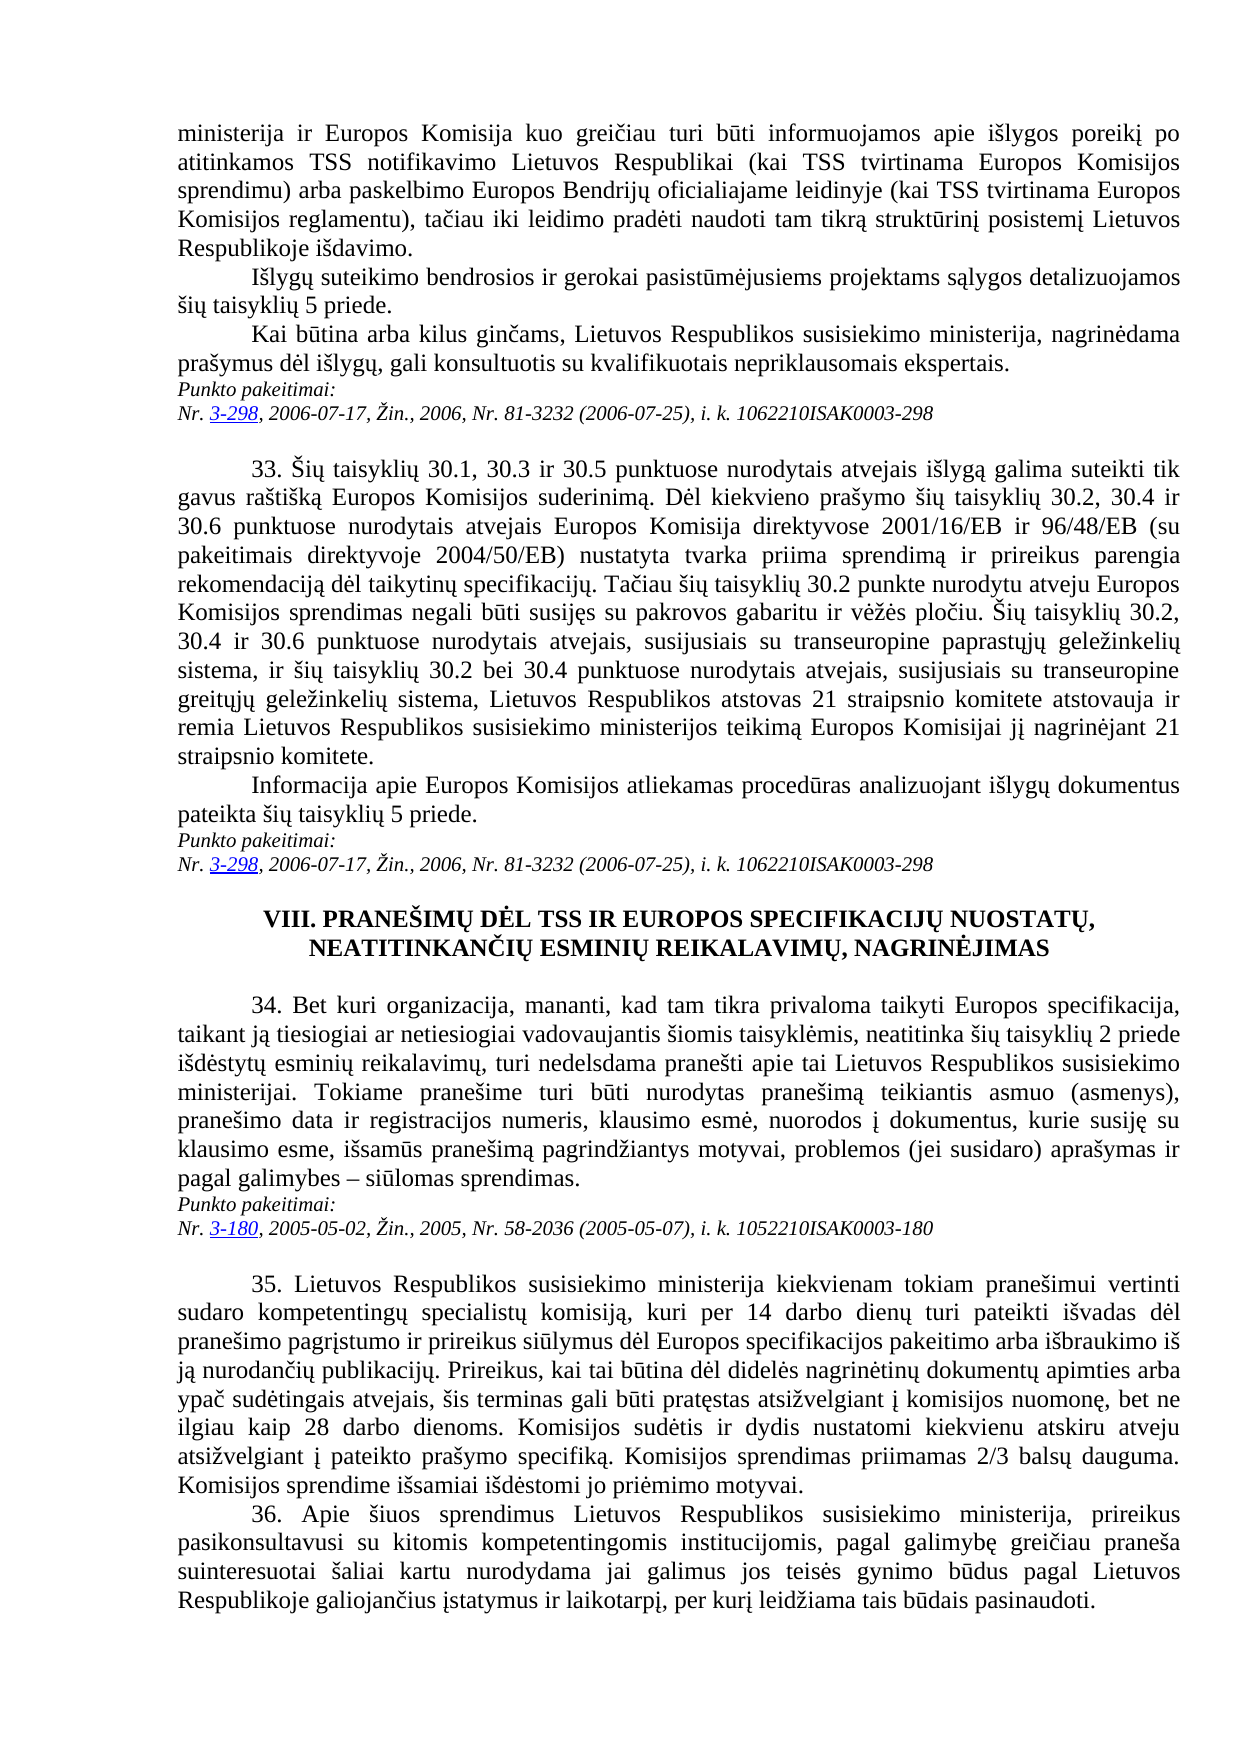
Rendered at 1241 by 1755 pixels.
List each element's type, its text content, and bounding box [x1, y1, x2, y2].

text Nr. 3-298, 2006-07-17, Žin., 2006, Nr. 81-3232 (2006-07-25), i. k. 1062210ISAK0003-298 [177, 852, 1181, 876]
text Nr. 3-298, 2006-07-17, Žin., 2006, Nr. 81-3232 (2006-07-25), i. k. 1062210ISAK0003-298 [177, 401, 1181, 425]
text Punkto pakeitimai: [177, 827, 1181, 852]
text 34. Bet kuri organizacija, mananti, kad tam tikra privaloma taikyti Europos specifikacija, taikant ją tiesiogiai ar netiesiogiai vadovaujantis šiomis taisyklėmis, neatitinka šių taisyklių 2 priede išdėstytų esminių reikalavimų, turi nedelsdama pranešti apie tai Lietuvos Respublikos susisiekimo ministerijai. Tokiame pranešime turi būti nurodytas pranešimą teikiantis asmuo (asmenys), pranešimo data ir registracijos numeris, klausimo esmė, nuorodos į dokumentus, kurie susiję su klausimo esme, išsamūs pranešimą pagrindžiantys motyvai, problemos (jei susidaro) aprašymas ir pagal galimybes – siūlomas sprendimas. [177, 991, 1181, 1192]
text 35. Lietuvos Respublikos susisiekimo ministerija kiekvienam tokiam pranešimui vertinti sudaro kompetentingų specialistų komisiją, kuri per 14 darbo dienų turi pateikti išvadas dėl pranešimo pagrįstumo ir prireikus siūlymus dėl Europos specifikacijos pakeitimo arba išbraukimo iš ją nurodančių publikacijų. Prireikus, kai tai būtina dėl didelės nagrinėtinų dokumentų apimties arba ypač sudėtingais atvejais, šis terminas gali būti pratęstas atsižvelgiant į komisijos nuomonę, bet ne ilgiau kaip 28 darbo dienoms. Komisijos sudėtis ir dydis nustatomi kiekvienu atskiru atveju atsižvelgiant į pateikto prašymo specifiką. Komisijos sprendimas priimamas 2/3 balsų dauguma. Komisijos sprendime išsamiai išdėstomi jo priėmimo motyvai. [177, 1269, 1181, 1499]
text VIII. pranešimų dėl tss ir europos specifikacijų nuostatų, neatitinkančių esminių reikalavimų, nagrinėjimas [177, 904, 1181, 962]
text ministerija ir Europos Komisija kuo greičiau turi būti informuojamos apie išlygos poreikį po atitinkamos TSS notifikavimo Lietuvos Respublikai (kai TSS tvirtinama Europos Komisijos sprendimu) arba paskelbimo Europos Bendrijų oficialiajame leidinyje (kai TSS tvirtinama Europos Komisijos reglamentu), tačiau iki leidimo pradėti naudoti tam tikrą struktūrinį posistemį Lietuvos Respublikoje išdavimo. [177, 118, 1181, 262]
text 36. Apie šiuos sprendimus Lietuvos Respublikos susisiekimo ministerija, prireikus pasikonsultavusi su kitomis kompetentingomis institucijomis, pagal galimybę greičiau praneša suinteresuotai šaliai kartu nurodydama jai galimus jos teisės gynimo būdus pagal Lietuvos Respublikoje galiojančius įstatymus ir laikotarpį, per kurį leidžiama tais būdais pasinaudoti. [177, 1499, 1181, 1614]
text Nr. 3-180, 2005-05-02, Žin., 2005, Nr. 58-2036 (2005-05-07), i. k. 1052210ISAK0003-180 [177, 1216, 1181, 1240]
text Kai būtina arba kilus ginčams, Lietuvos Respublikos susisiekimo ministerija, nagrinėdama prašymus dėl išlygų, gali konsultuotis su kvalifikuotais nepriklausomais ekspertais. [177, 319, 1181, 377]
text Punkto pakeitimai: [177, 377, 1181, 401]
text 33. Šių taisyklių 30.1, 30.3 ir 30.5 punktuose nurodytais atvejais išlygą galima suteikti tik gavus raštišką Europos Komisijos suderinimą. Dėl kiekvieno prašymo šių taisyklių 30.2, 30.4 ir 30.6 punktuose nurodytais atvejais Europos Komisija direktyvose 2001/16/EB ir 96/48/EB (su pakeitimais direktyvoje 2004/50/EB) nustatyta tvarka priima sprendimą ir prireikus parengia rekomendaciją dėl taikytinų specifikacijų. Tačiau šių taisyklių 30.2 punkte nurodytu atveju Europos Komisijos sprendimas negali būti susijęs su pakrovos gabaritu ir vėžės pločiu. Šių taisyklių 30.2, 30.4 ir 30.6 punktuose nurodytais atvejais, susijusiais su transeuropine paprastųjų geležinkelių sistema, ir šių taisyklių 30.2 bei 30.4 punktuose nurodytais atvejais, susijusiais su transeuropine greitųjų geležinkelių sistema, Lietuvos Respublikos atstovas 21 straipsnio komitete atstovauja ir remia Lietuvos Respublikos susisiekimo ministerijos teikimą Europos Komisijai jį nagrinėjant 21 straipsnio komitete. [177, 454, 1181, 770]
text Punkto pakeitimai: [177, 1192, 1181, 1216]
text Išlygų suteikimo bendrosios ir gerokai pasistūmėjusiems projektams sąlygos detalizuojamos šių taisyklių 5 priede. [177, 262, 1181, 319]
text Informacija apie Europos Komisijos atliekamas procedūras analizuojant išlygų dokumentus pateikta šių taisyklių 5 priede. [177, 770, 1181, 827]
